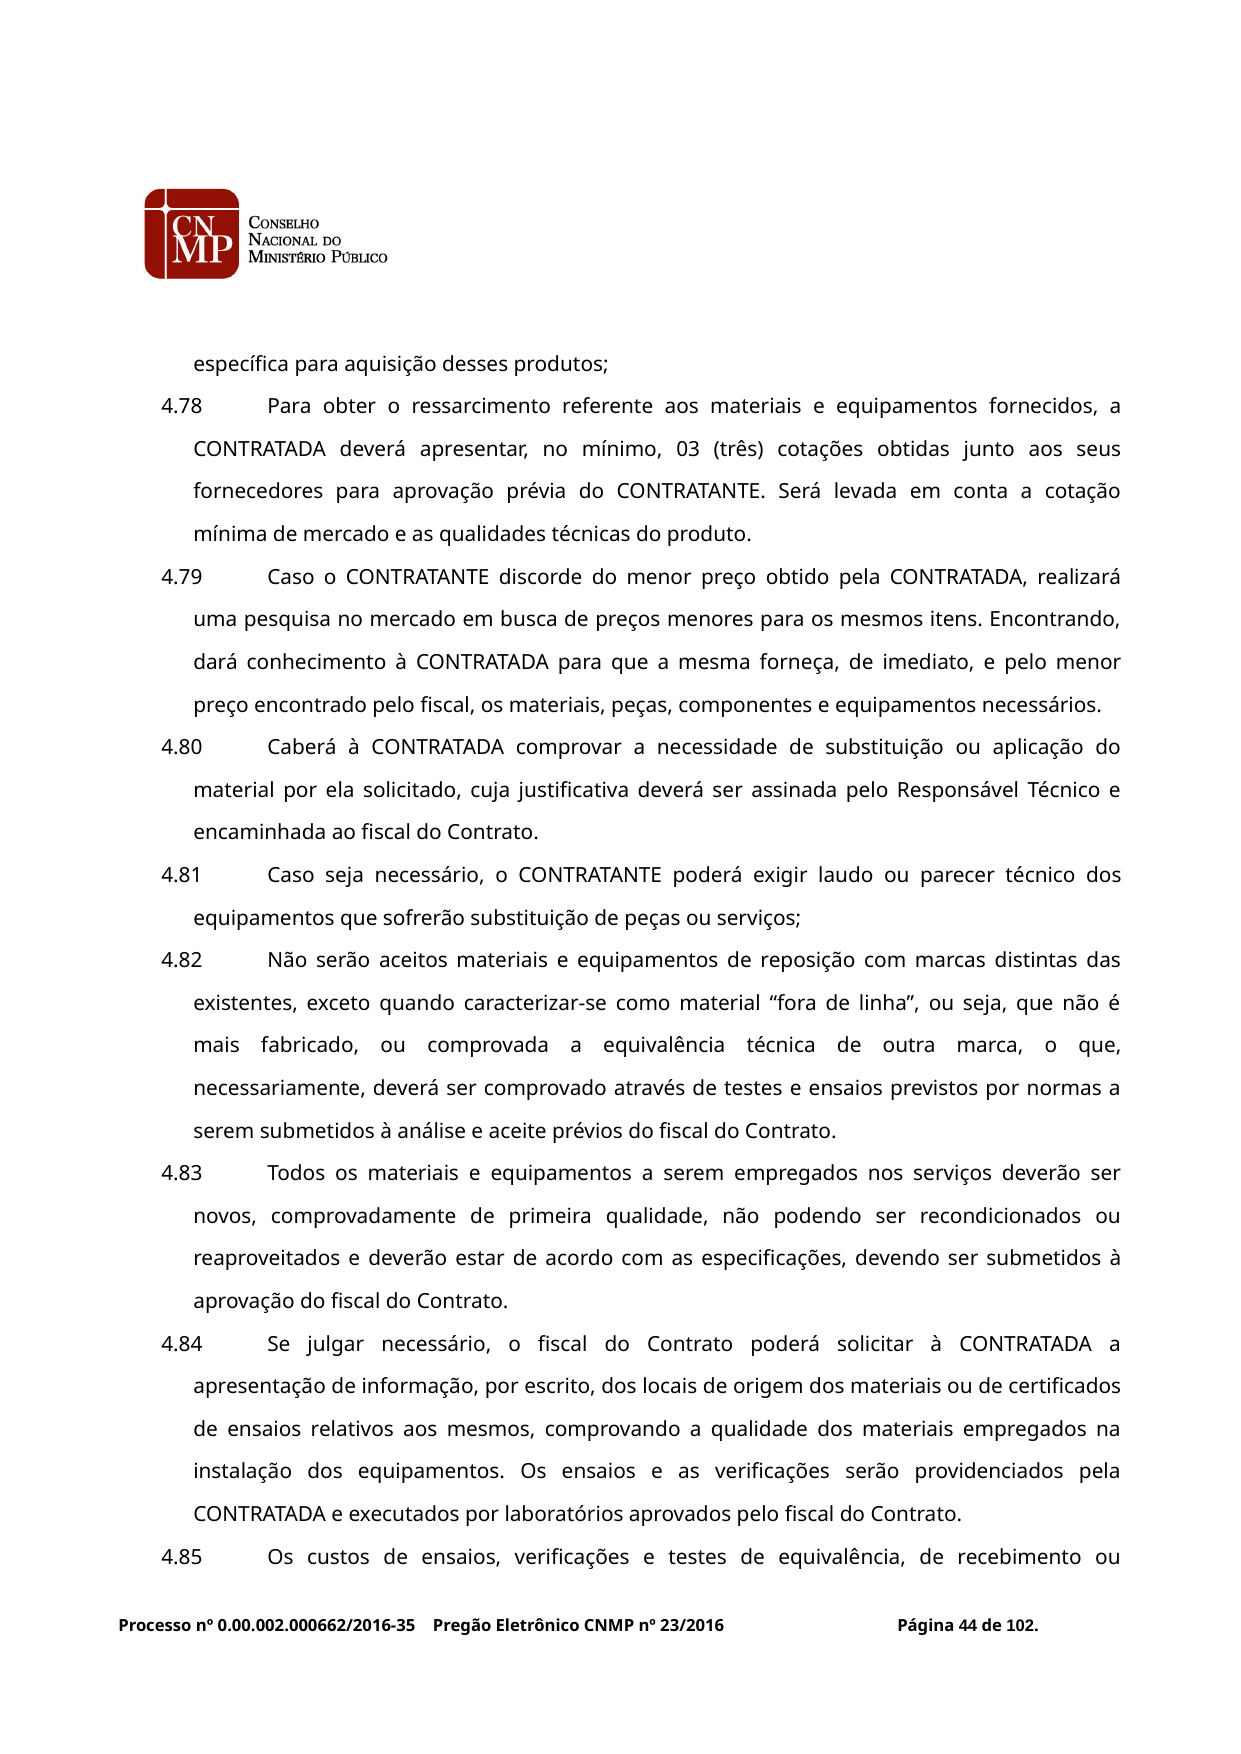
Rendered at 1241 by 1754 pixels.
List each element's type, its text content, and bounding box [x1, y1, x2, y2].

list Para obter o ressarcimento referente aos materiais e equipamentos fornecidos, a CONTRATADA deverá apresentar, no mínimo, 03 (três) cotações obtidas junto aos seus fornecedores para aprovação prévia do CONTRATANTE. Será levada em conta a cotação mínima de mercado e as qualidades técnicas do produto. [156, 391, 1122, 548]
list Caso o CONTRATANTE discorde do menor preço obtido pela CONTRATADA, realizará uma pesquisa no mercado em busca de preços menores para os mesmos itens. Encontrando, dará conhecimento à CONTRATADA para que a mesma forneça, de imediato, e pelo menor preço encontrado pelo fiscal, os materiais, peças, componentes e equipamentos necessários. [156, 562, 1122, 718]
list Caberá à CONTRATADA comprovar a necessidade de substituição ou aplicação do material por ela solicitado, cuja justificativa deverá ser assinada pelo Responsável Técnico e encaminhada ao fiscal do Contrato. [156, 732, 1122, 846]
list específica para aquisição desses produtos; [156, 349, 1122, 377]
list Não serão aceitos materiais e equipamentos de reposição com marcas distintas das existentes, exceto quando caracterizar-se como material “fora de linha”, ou seja, que não é mais fabricado, ou comprovada a equivalência técnica de outra marca, o que, necessariamente, deverá ser comprovado através de testes e ensaios previstos por normas a serem submetidos à análise e aceite prévios do fiscal do Contrato. [156, 945, 1122, 1144]
list Se julgar necessário, o fiscal do Contrato poderá solicitar à CONTRATADA a apresentação de informação, por escrito, dos locais de origem dos materiais ou de certificados de ensaios relativos aos mesmos, comprovando a qualidade dos materiais empregados na instalação dos equipamentos. Os ensaios e as verificações serão providenciados pela CONTRATADA e executados por laboratórios aprovados pelo fiscal do Contrato. [156, 1329, 1122, 1528]
picture [128, 175, 398, 293]
list Os custos de ensaios, verificações e testes de equivalência, de recebimento ou [156, 1542, 1122, 1570]
list Todos os materiais e equipamentos a serem empregados nos serviços deverão ser novos, comprovadamente de primeira qualidade, não podendo ser recondicionados ou reaproveitados e deverão estar de acordo com as especificações, devendo ser submetidos à aprovação do fiscal do Contrato. [156, 1158, 1122, 1314]
list Caso seja necessário, o CONTRATANTE poderá exigir laudo ou parecer técnico dos equipamentos que sofrerão substituição de peças ou serviços; [156, 860, 1122, 931]
